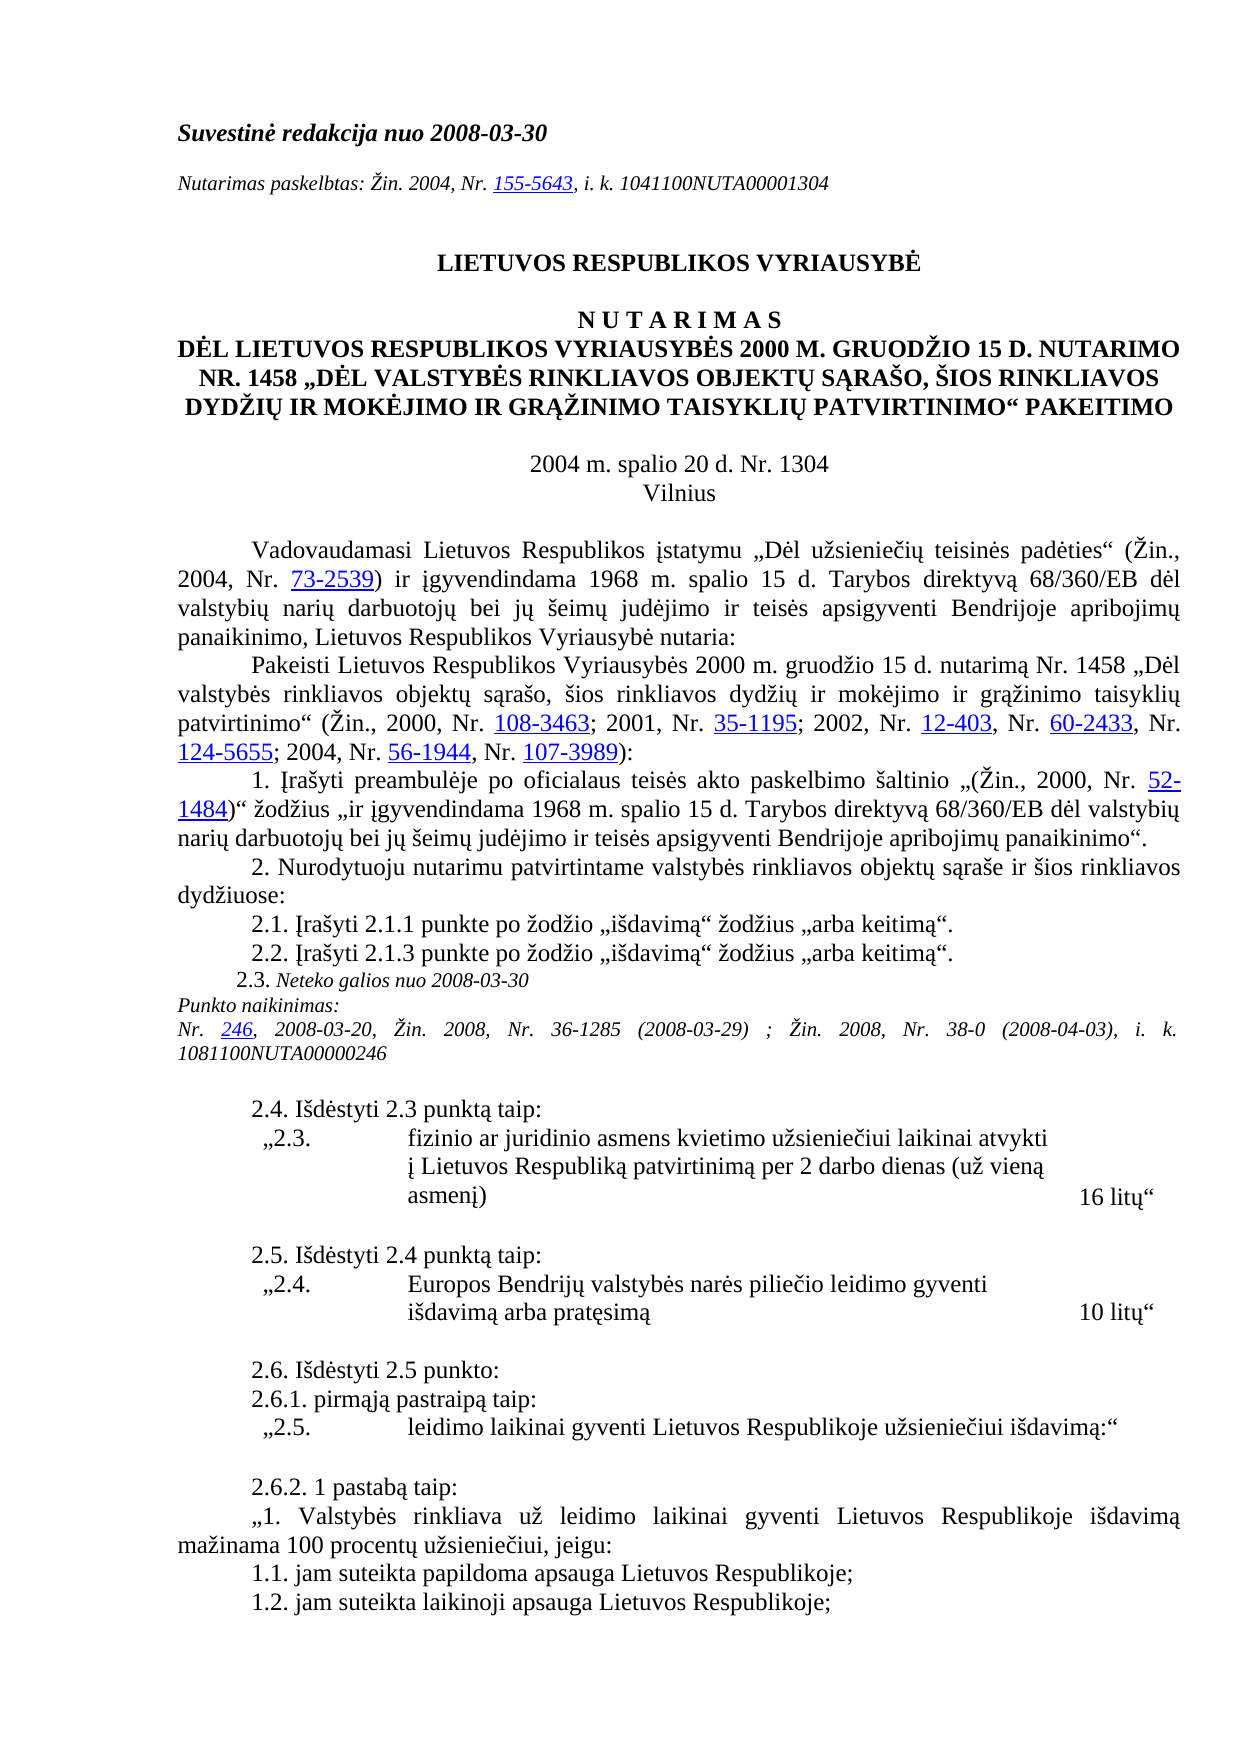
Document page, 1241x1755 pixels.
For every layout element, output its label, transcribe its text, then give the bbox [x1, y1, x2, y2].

text Nutarimas paskelbtas: Žin. 2004, Nr. 155-5643, i. k. 1041100NUTA00001304 [177, 171, 1181, 195]
text 2.2. Įrašyti 2.1.3 punkte po žodžio „išdavimą“ žodžius „arba keitimą“. [177, 938, 1181, 967]
text 2.3. Neteko galios nuo 2008-03-30 [177, 967, 1181, 993]
text 2.6.2. 1 pastabą taip: [177, 1472, 1181, 1501]
text 2.5. Išdėstyti 2.4 punktą taip: [177, 1240, 1181, 1269]
text 2.6.1. pirmąją pastraipą taip: [177, 1384, 1181, 1412]
text 2. Nurodytuoju nutarimu patvirtintame valstybės rinkliavos objektų sąraše ir šios rinkliavos dydžiuose: [177, 852, 1181, 909]
text Punkto naikinimas: [177, 993, 1181, 1017]
text LIETUVOS RESPUBLIKOS VYRIAUSYBĖ [177, 248, 1181, 277]
text Nr. 246, 2008-03-20, Žin. 2008, Nr. 36-1285 (2008-03-29) ; Žin. 2008, Nr. 38-0 (2008-04-03), i. k. 1081100NUTA00000246 [177, 1017, 1181, 1065]
text 2.6. Išdėstyti 2.5 punkto: [177, 1355, 1181, 1384]
text 2.4. Išdėstyti 2.3 punktą taip: [177, 1094, 1181, 1123]
table_header „2.4. [177, 1269, 396, 1326]
text Vilnius [177, 478, 1181, 507]
table_header leidimo laikinai gyventi Lietuvos Respublikoje užsieniečiui išdavimą:“ [396, 1413, 1181, 1443]
table_header „2.3. [177, 1123, 396, 1211]
text Pakeisti Lietuvos Respublikos Vyriausybės 2000 m. gruodžio 15 d. nutarimą Nr. 1458 „Dėl valstybės rinkliavos objektų sąrašo, šios rinkliavos dydžių ir mokėjimo ir grąžinimo taisyklių patvirtinimo“ (Žin., 2000, Nr. 108-3463; 2001, Nr. 35-1195; 2002, Nr. 12-403, Nr. 60-2433, Nr. 124-5655; 2004, Nr. 56-1944, Nr. 107-3989): [177, 650, 1181, 765]
text Vadovaudamasi Lietuvos Respublikos įstatymu „Dėl užsieniečių teisinės padėties“ (Žin., 2004, Nr. 73-2539) ir įgyvendindama 1968 m. spalio 15 d. Tarybos direktyvą 68/360/EB dėl valstybių narių darbuotojų bei jų šeimų judėjimo ir teisės apsigyventi Bendrijoje apribojimų panaikinimo, Lietuvos Respublikos Vyriausybė nutaria: [177, 535, 1181, 650]
table_header Europos Bendrijų valstybės narės piliečio leidimo gyventi išdavimą arba pratęsimą [396, 1269, 1067, 1326]
text 1.2. jam suteikta laikinoji apsauga Lietuvos Respublikoje; [177, 1587, 1181, 1616]
text N U T A R I M A S [177, 305, 1181, 334]
table_header 10 litų“ [1067, 1269, 1181, 1326]
text 2004 m. spalio 20 d. Nr. 1304 [177, 449, 1181, 478]
text DĖL LIETUVOS RESPUBLIKOS VYRIAUSYBĖS 2000 M. GRUODŽIO 15 D. NUTARIMO NR. 1458 „DĖL VALSTYBĖS RINKLIAVOS OBJEKTŲ SĄRAŠO, ŠIOS RINKLIAVOS DYDŽIŲ IR MOKĖJIMO IR GRĄŽINIMO TAISYKLIŲ PATVIRTINIMO“ PAKEITIMO [177, 334, 1181, 420]
text 2.1. Įrašyti 2.1.1 punkte po žodžio „išdavimą“ žodžius „arba keitimą“. [177, 909, 1181, 938]
table_header „2.5. [177, 1413, 396, 1443]
table_header fizinio ar juridinio asmens kvietimo užsieniečiui laikinai atvykti į Lietuvos Respubliką patvirtinimą per 2 darbo dienas (už vieną asmenį) [396, 1123, 1067, 1211]
text Suvestinė redakcija nuo 2008-03-30 [177, 118, 1181, 147]
text 1.1. jam suteikta papildoma apsauga Lietuvos Respublikoje; [177, 1558, 1181, 1587]
table_header 16 litų“ [1067, 1123, 1181, 1211]
text „1. Valstybės rinkliava už leidimo laikinai gyventi Lietuvos Respublikoje išdavimą mažinama 100 procentų užsieniečiui, jeigu: [177, 1501, 1181, 1558]
text 1. Įrašyti preambulėje po oficialaus teisės akto paskelbimo šaltinio „(Žin., 2000, Nr. 52-1484)“ žodžius „ir įgyvendindama 1968 m. spalio 15 d. Tarybos direktyvą 68/360/EB dėl valstybių narių darbuotojų bei jų šeimų judėjimo ir teisės apsigyventi Bendrijoje apribojimų panaikinimo“. [177, 765, 1181, 852]
